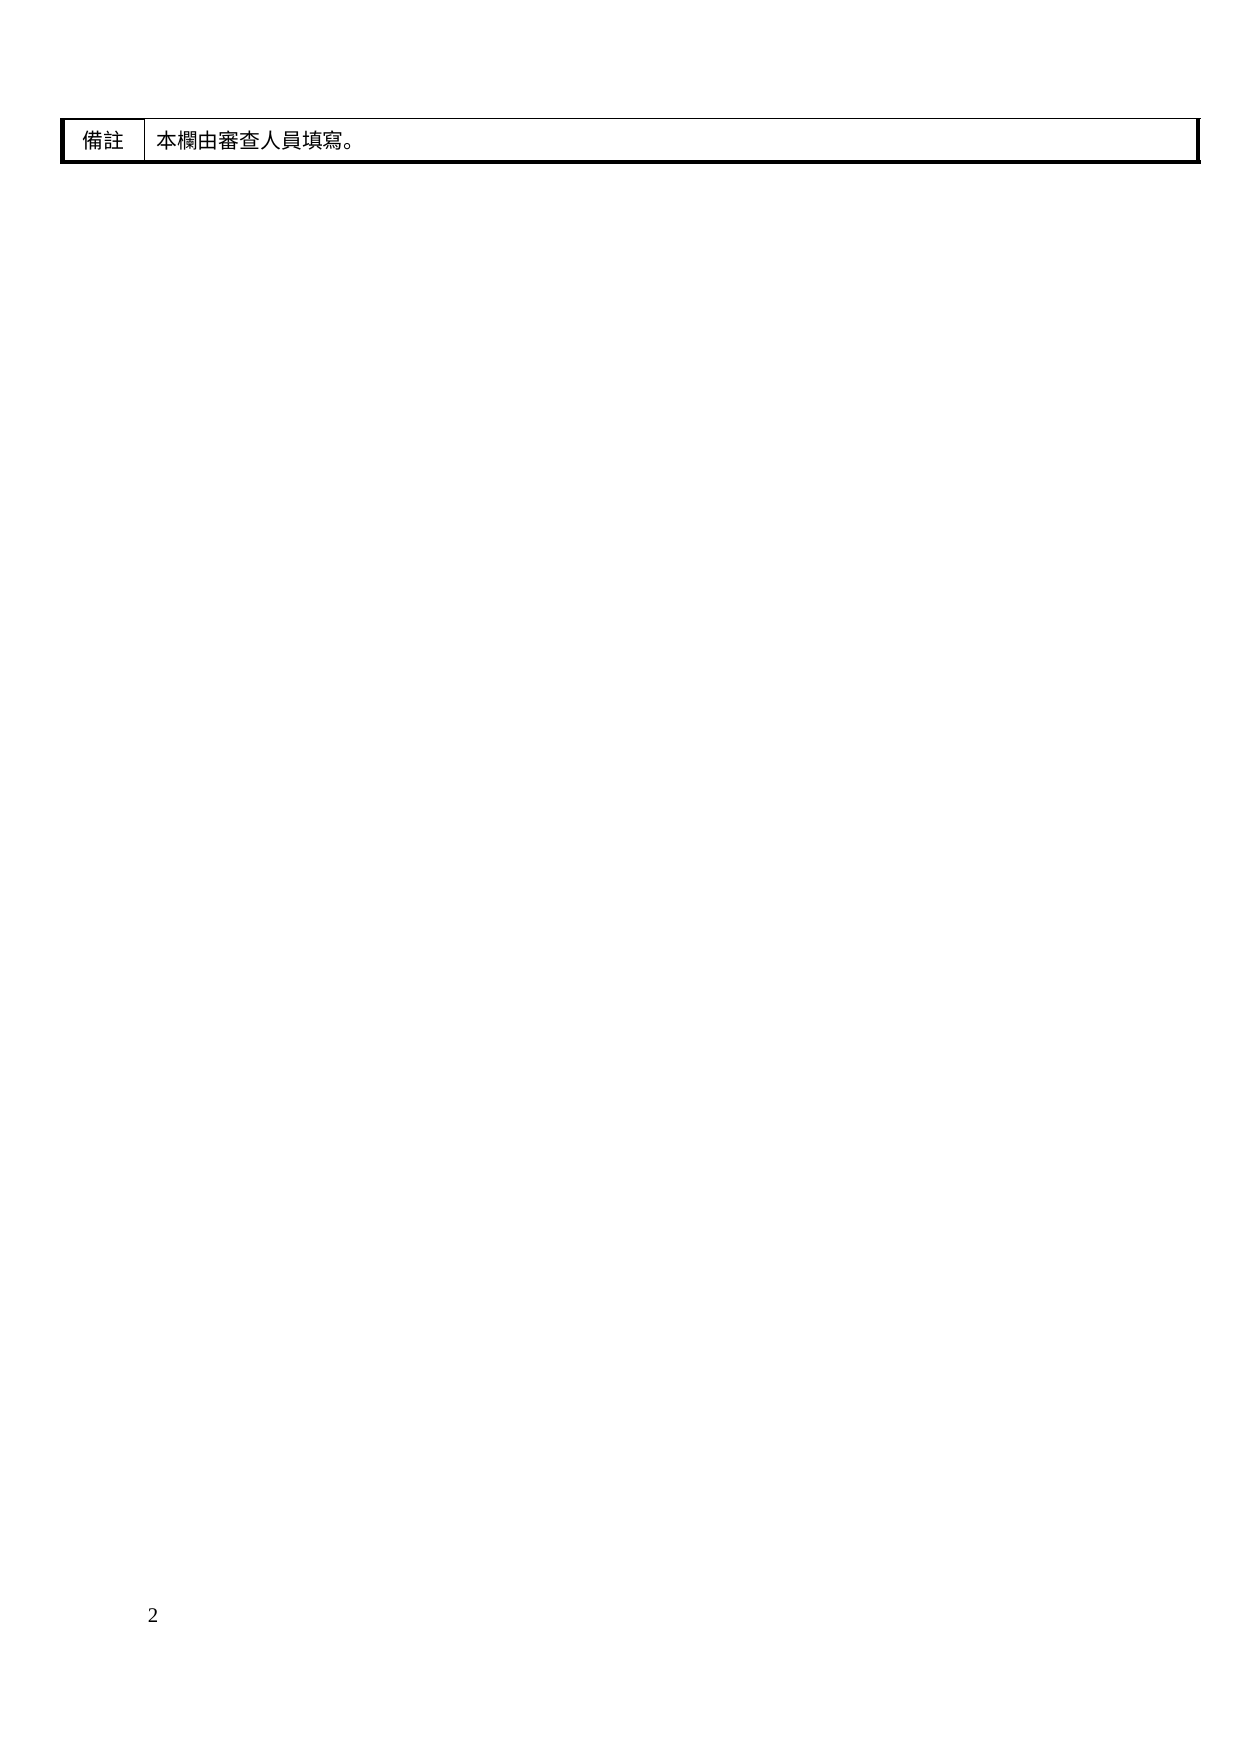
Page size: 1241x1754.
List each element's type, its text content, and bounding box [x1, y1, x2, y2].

table_cell 本欄由審查人員填寫。 [145, 119, 1196, 159]
table_cell 備註 [65, 120, 144, 159]
